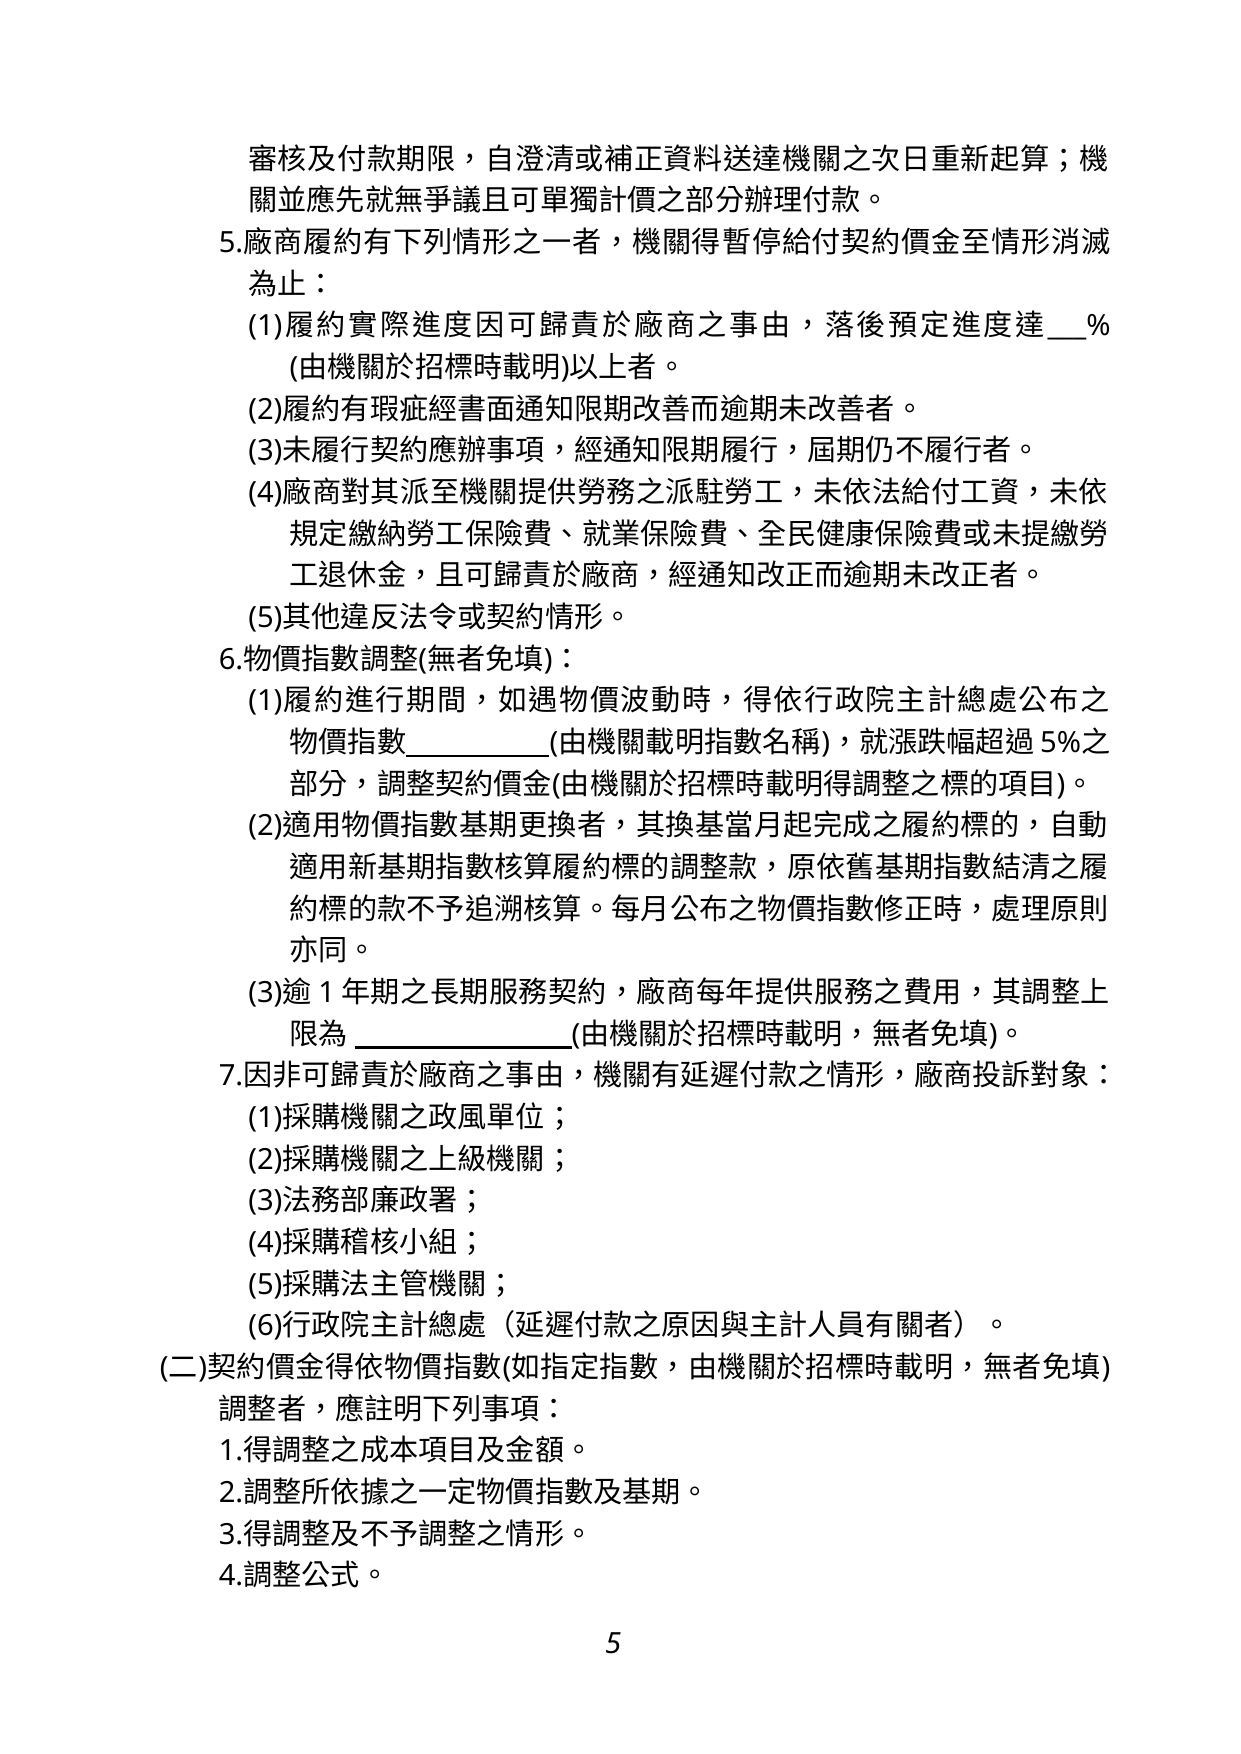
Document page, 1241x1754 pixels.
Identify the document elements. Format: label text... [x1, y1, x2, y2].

text (4)廠商對其派至機關提供勞務之派駐勞工，未依法給付工資，未依規定繳納勞工保險費、就業保險費、全民健康保險費或未提繳勞工退休金，且可歸責於廠商，經通知改正而逾期未改正者。 [248, 469, 1110, 594]
text (二)契約價金得依物價指數(如指定指數，由機關於招標時載明，無者免填)調整者，應註明下列事項： [159, 1344, 1110, 1427]
text (5)其他違反法令或契約情形。 [248, 594, 1110, 636]
text (1)採購機關之政風單位； [248, 1094, 1110, 1136]
text (3)法務部廉政署； [248, 1177, 1110, 1219]
text (1)履約實際進度因可歸責於廠商之事由，落後預定進度達___% (由機關於招標時載明)以上者。 [248, 302, 1110, 386]
text 3.得調整及不予調整之情形。 [218, 1511, 1110, 1552]
text (2)採購機關之上級機關； [248, 1136, 1110, 1177]
text 審核及付款期限，自澄清或補正資料送達機關之次日重新起算；機關並應先就無爭議且可單獨計價之部分辦理付款。 [218, 136, 1110, 219]
text (3)逾1年期之長期服務契約，廠商每年提供服務之費用，其調整上限為 (由機關於招標時載明，無者免填)。 [248, 969, 1110, 1052]
text (3)未履行契約應辦事項，經通知限期履行，屆期仍不履行者。 [248, 427, 1110, 469]
text 1.得調整之成本項目及金額。 [218, 1427, 1110, 1469]
text 6.物價指數調整(無者免填)： [218, 636, 1110, 677]
text (5)採購法主管機關； [248, 1261, 1110, 1302]
text 7.因非可歸責於廠商之事由，機關有延遲付款之情形，廠商投訴對象： [218, 1052, 1110, 1094]
text (2)履約有瑕疵經書面通知限期改善而逾期未改善者。 [248, 386, 1110, 427]
text (2)適用物價指數基期更換者，其換基當月起完成之履約標的，自動適用新基期指數核算履約標的調整款，原依舊基期指數結清之履約標的款不予追溯核算。每月公布之物價指數修正時，處理原則亦同。 [248, 802, 1110, 969]
text 5.廠商履約有下列情形之一者，機關得暫停給付契約價金至情形消滅為止： [218, 219, 1110, 302]
text (4)採購稽核小組； [248, 1219, 1110, 1261]
text (1)履約進行期間，如遇物價波動時，得依行政院主計總處公布之 物價指數 (由機關載明指數名稱)，就漲跌幅超過5%之部分，調整契約價金(由機關於招標時載明得調整之標的項目)。 [248, 677, 1110, 802]
text 2.調整所依據之一定物價指數及基期。 [218, 1469, 1110, 1511]
text (6)行政院主計總處（延遲付款之原因與主計人員有關者）。 [248, 1302, 1110, 1344]
text 4.調整公式。 [218, 1552, 1110, 1594]
